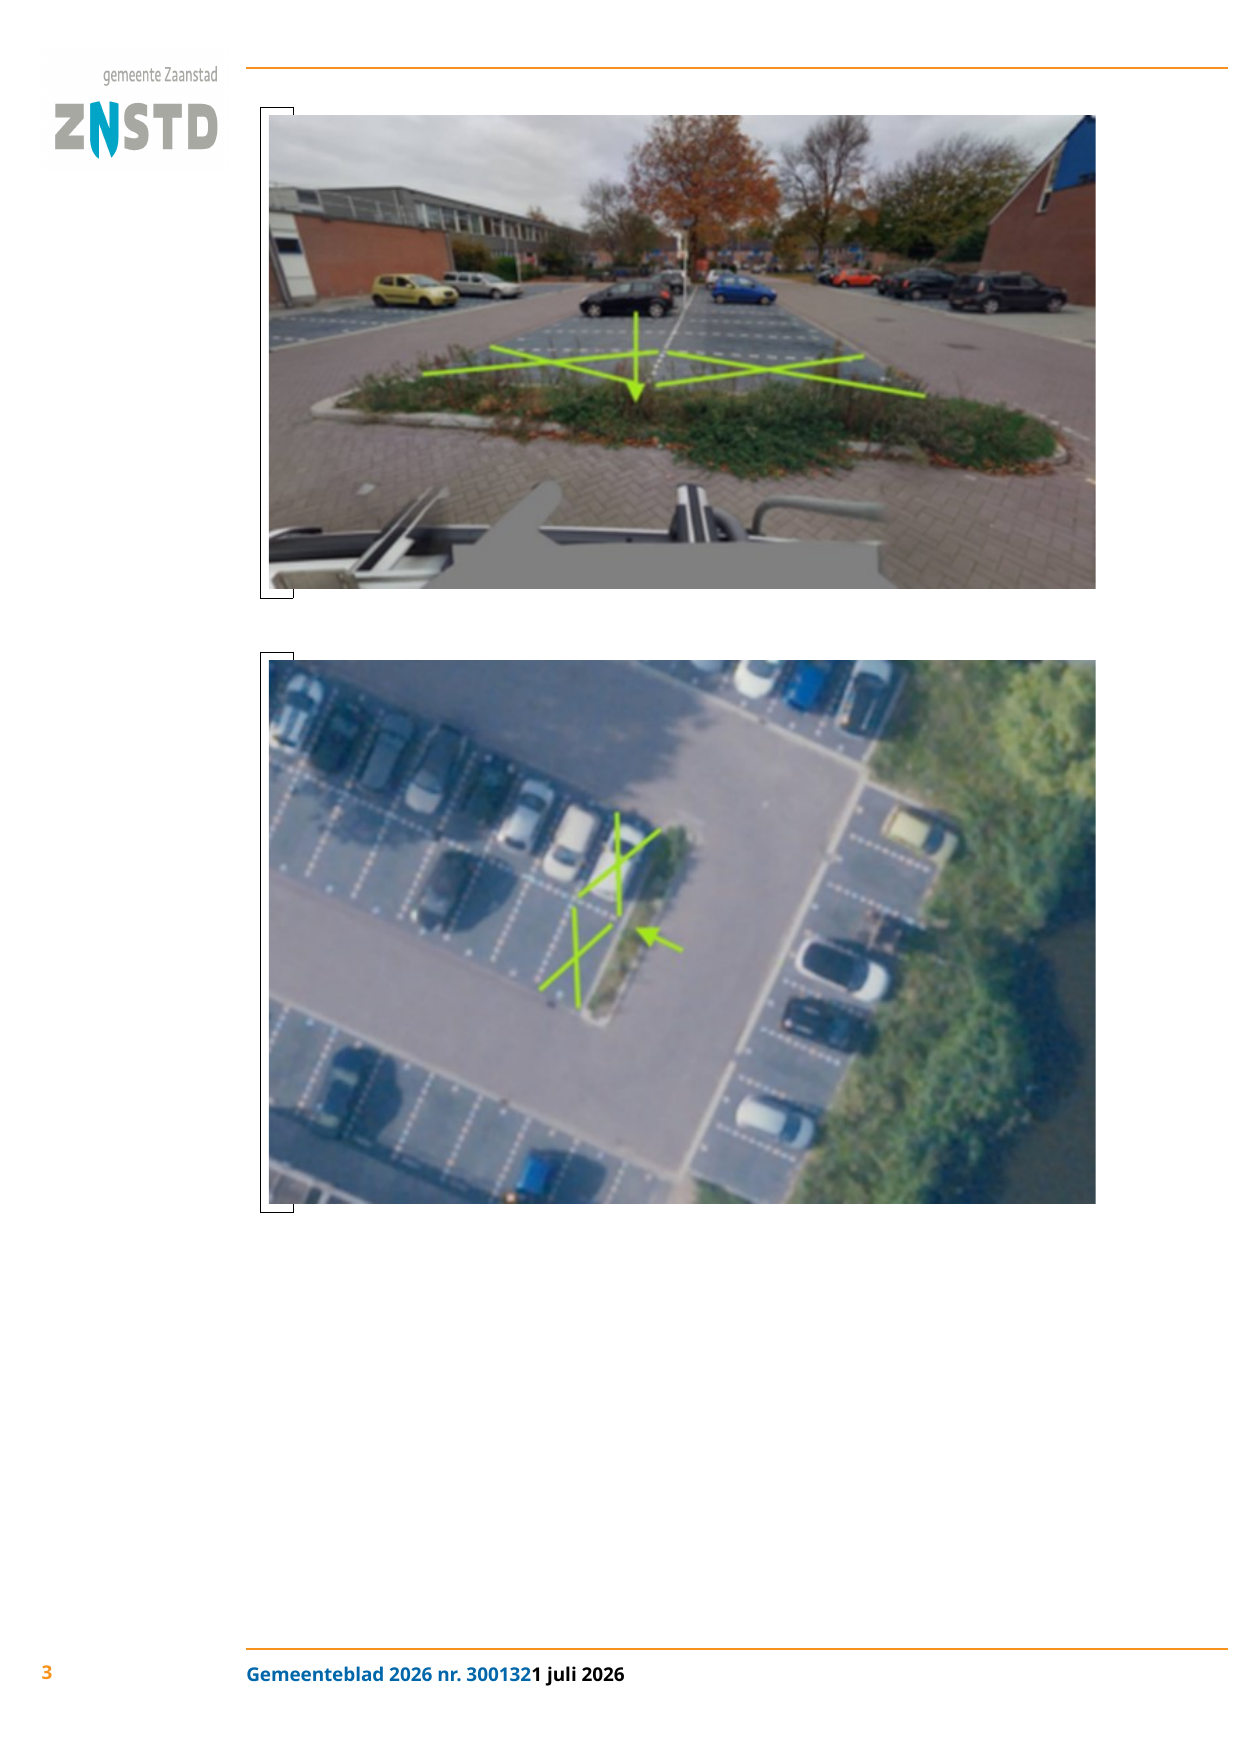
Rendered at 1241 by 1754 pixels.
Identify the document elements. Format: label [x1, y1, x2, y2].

picture [268, 115, 1096, 589]
picture [268, 660, 1096, 1204]
picture [41, 47, 231, 172]
